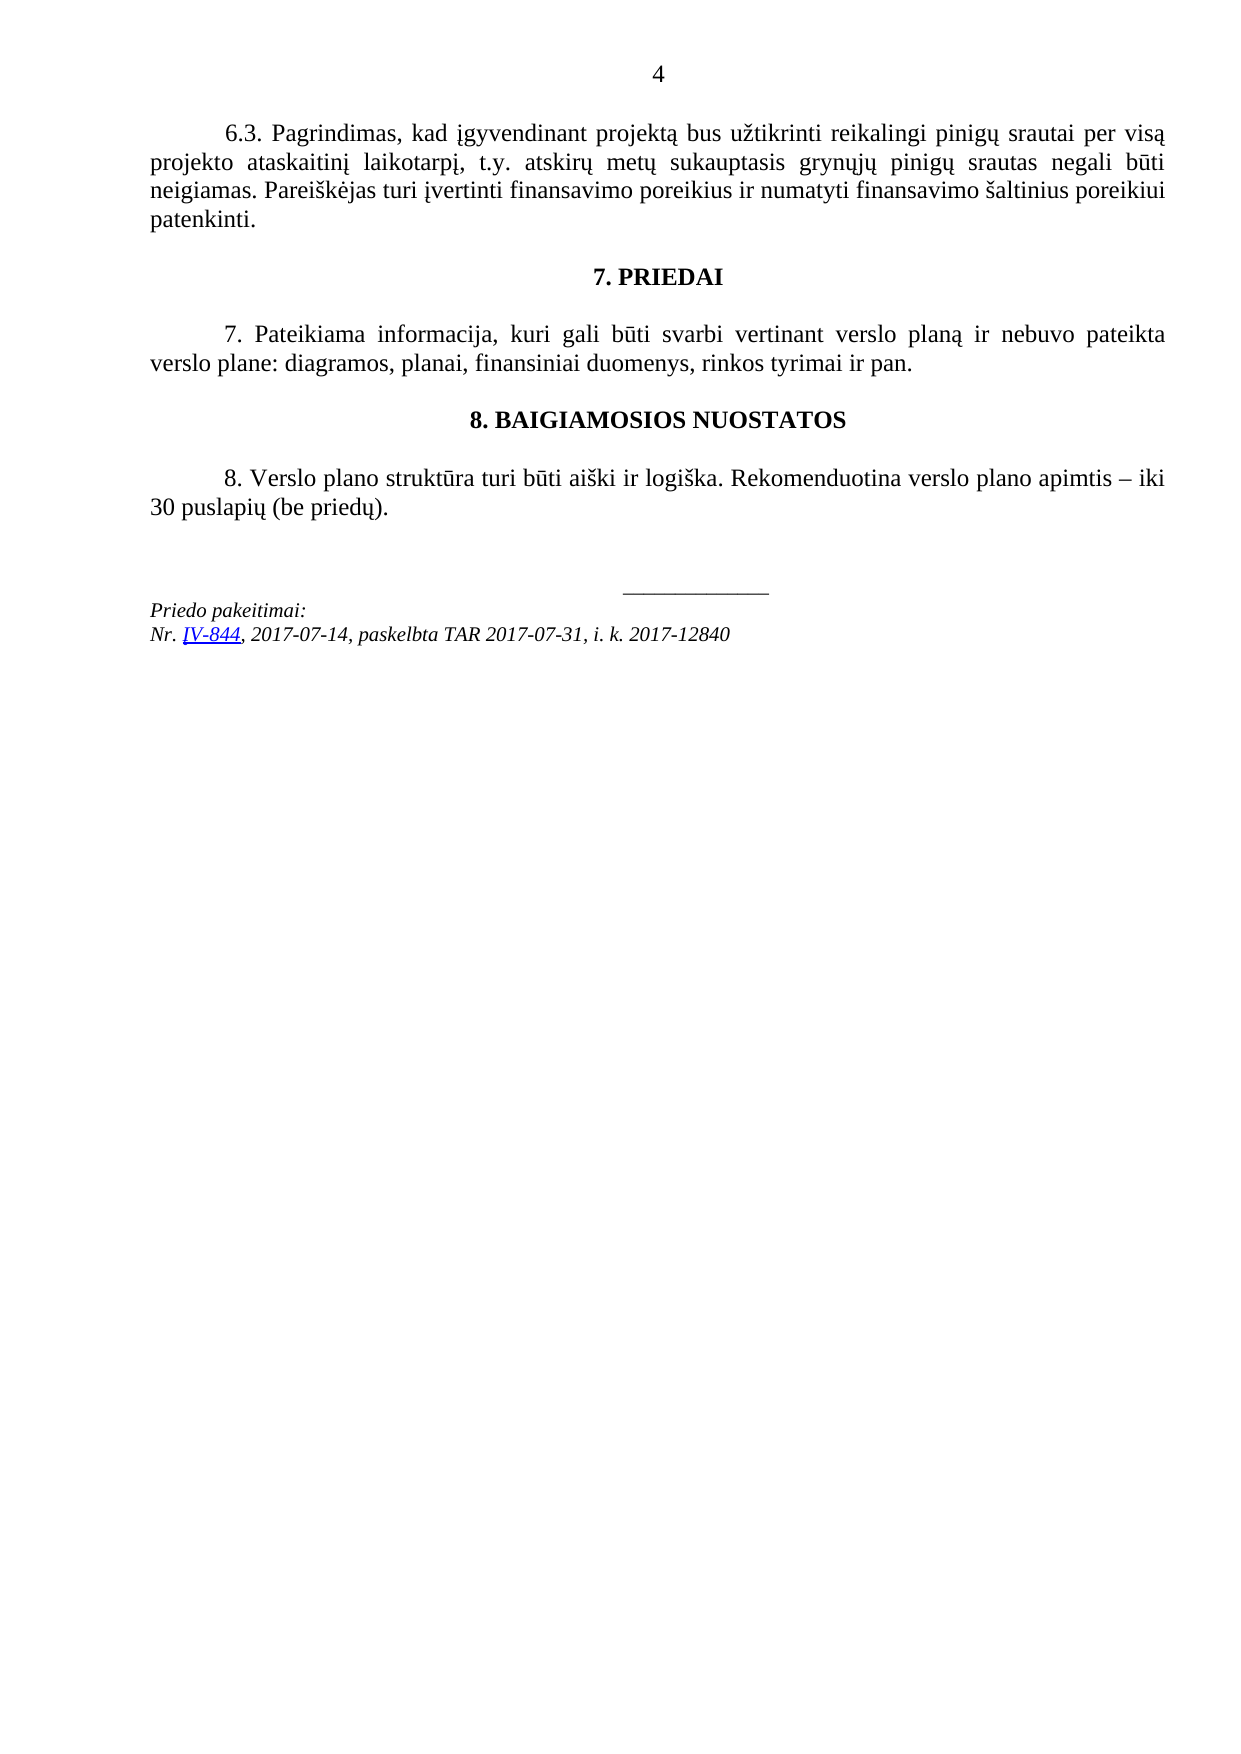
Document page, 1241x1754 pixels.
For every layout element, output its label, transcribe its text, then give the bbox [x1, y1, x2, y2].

text 7. PRIEDAI [150, 262, 1166, 291]
text 6.3. Pagrindimas, kad įgyvendinant projektą bus užtikrinti reikalingi pinigų srautai per visą projekto ataskaitinį laikotarpį, t.y. atskirų metų sukauptasis grynųjų pinigų srautas negali būti neigiamas. Pareiškėjas turi įvertinti finansavimo poreikius ir numatyti finansavimo šaltinius poreikiui patenkinti. [150, 118, 1166, 233]
text 8. BAIGIAMOSIOS NUOSTATOS [150, 406, 1166, 434]
text Nr. ĮV-844, 2017-07-14, paskelbta TAR 2017-07-31, i. k. 2017-12840 [150, 622, 1166, 646]
text 8. Verslo plano struktūra turi būti aiški ir logiška. Rekomenduotina verslo plano apimtis – iki 30 puslapių (be priedų). [150, 463, 1166, 521]
text ______________ [150, 573, 1166, 597]
text Priedo pakeitimai: [150, 597, 1166, 622]
text 7. Pateikiama informacija, kuri gali būti svarbi vertinant verslo planą ir nebuvo pateikta verslo plane: diagramos, planai, finansiniai duomenys, rinkos tyrimai ir pan. [150, 319, 1166, 377]
